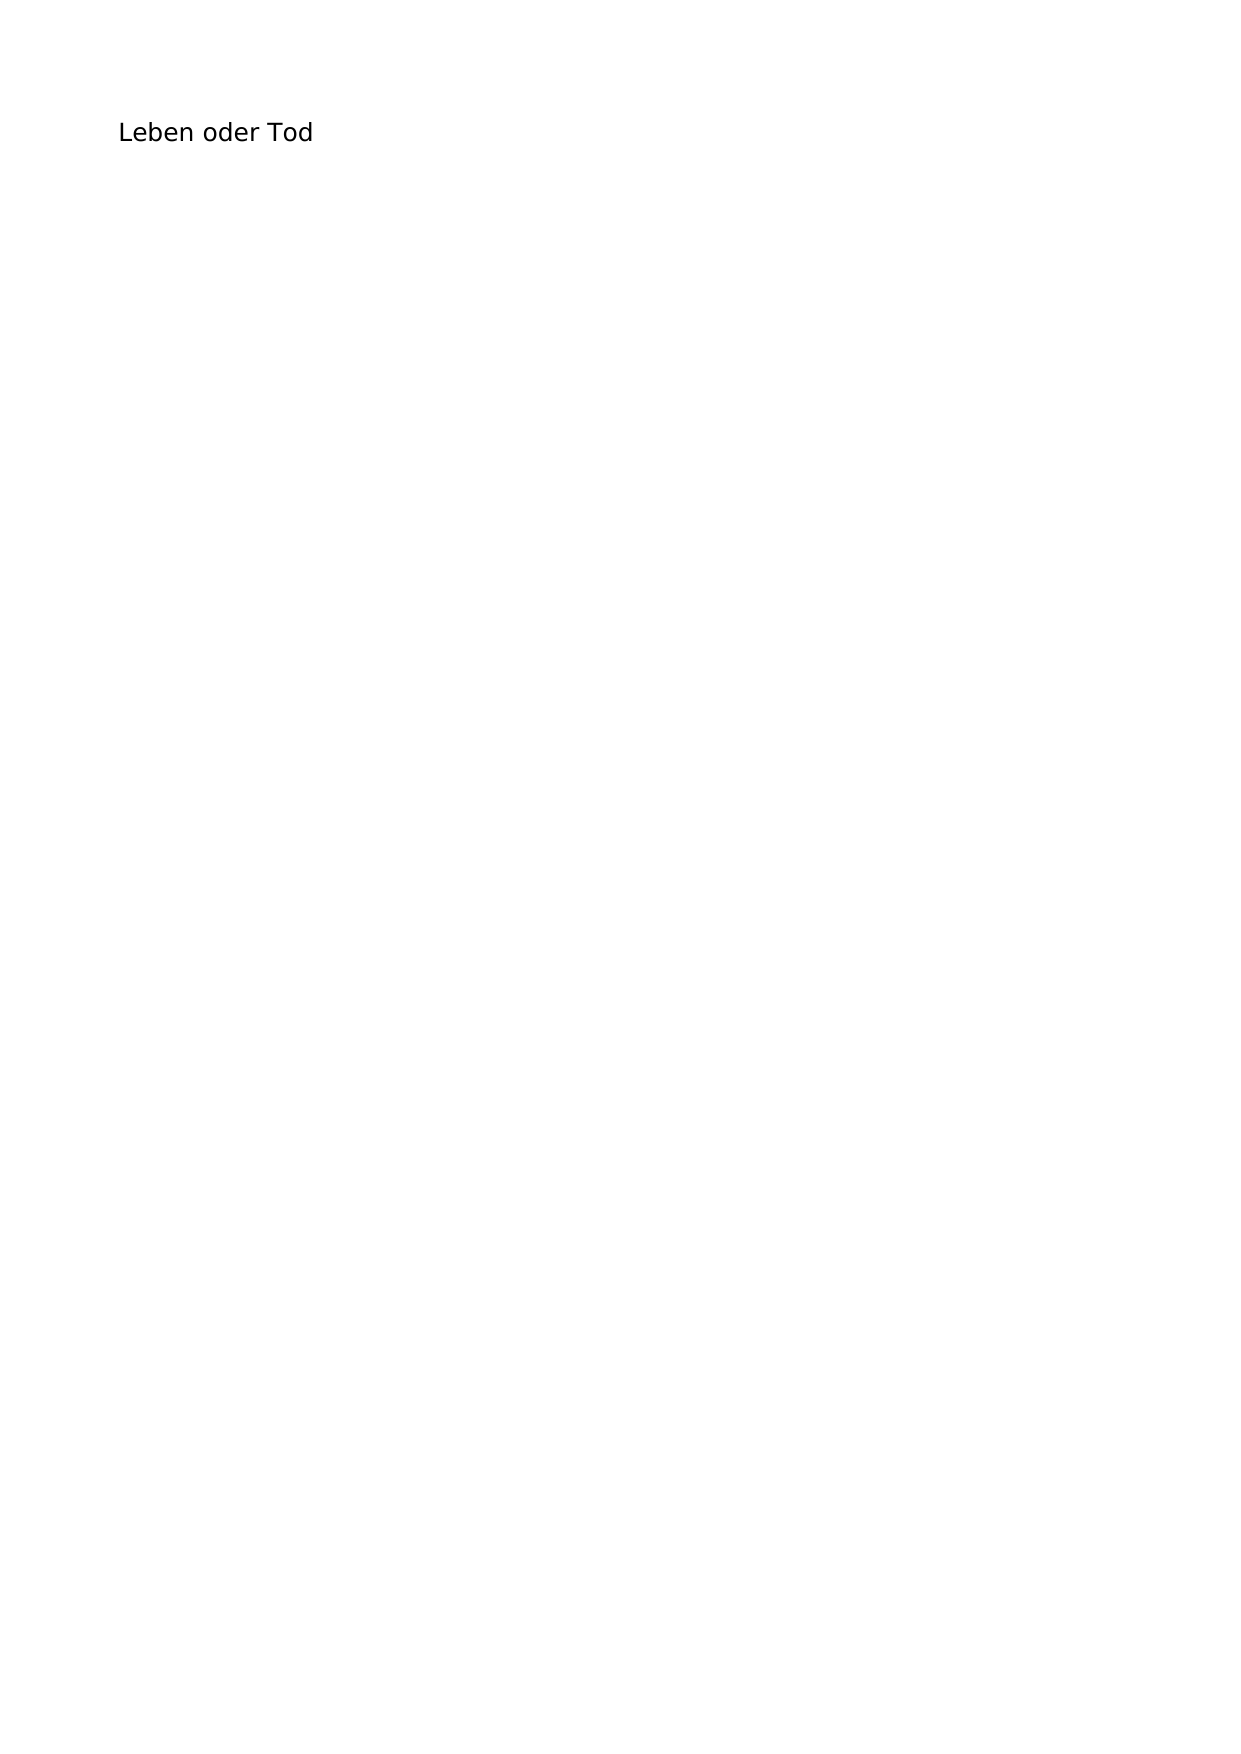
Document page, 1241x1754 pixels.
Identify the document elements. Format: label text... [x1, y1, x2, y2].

text Leben oder Tod [118, 118, 1122, 147]
